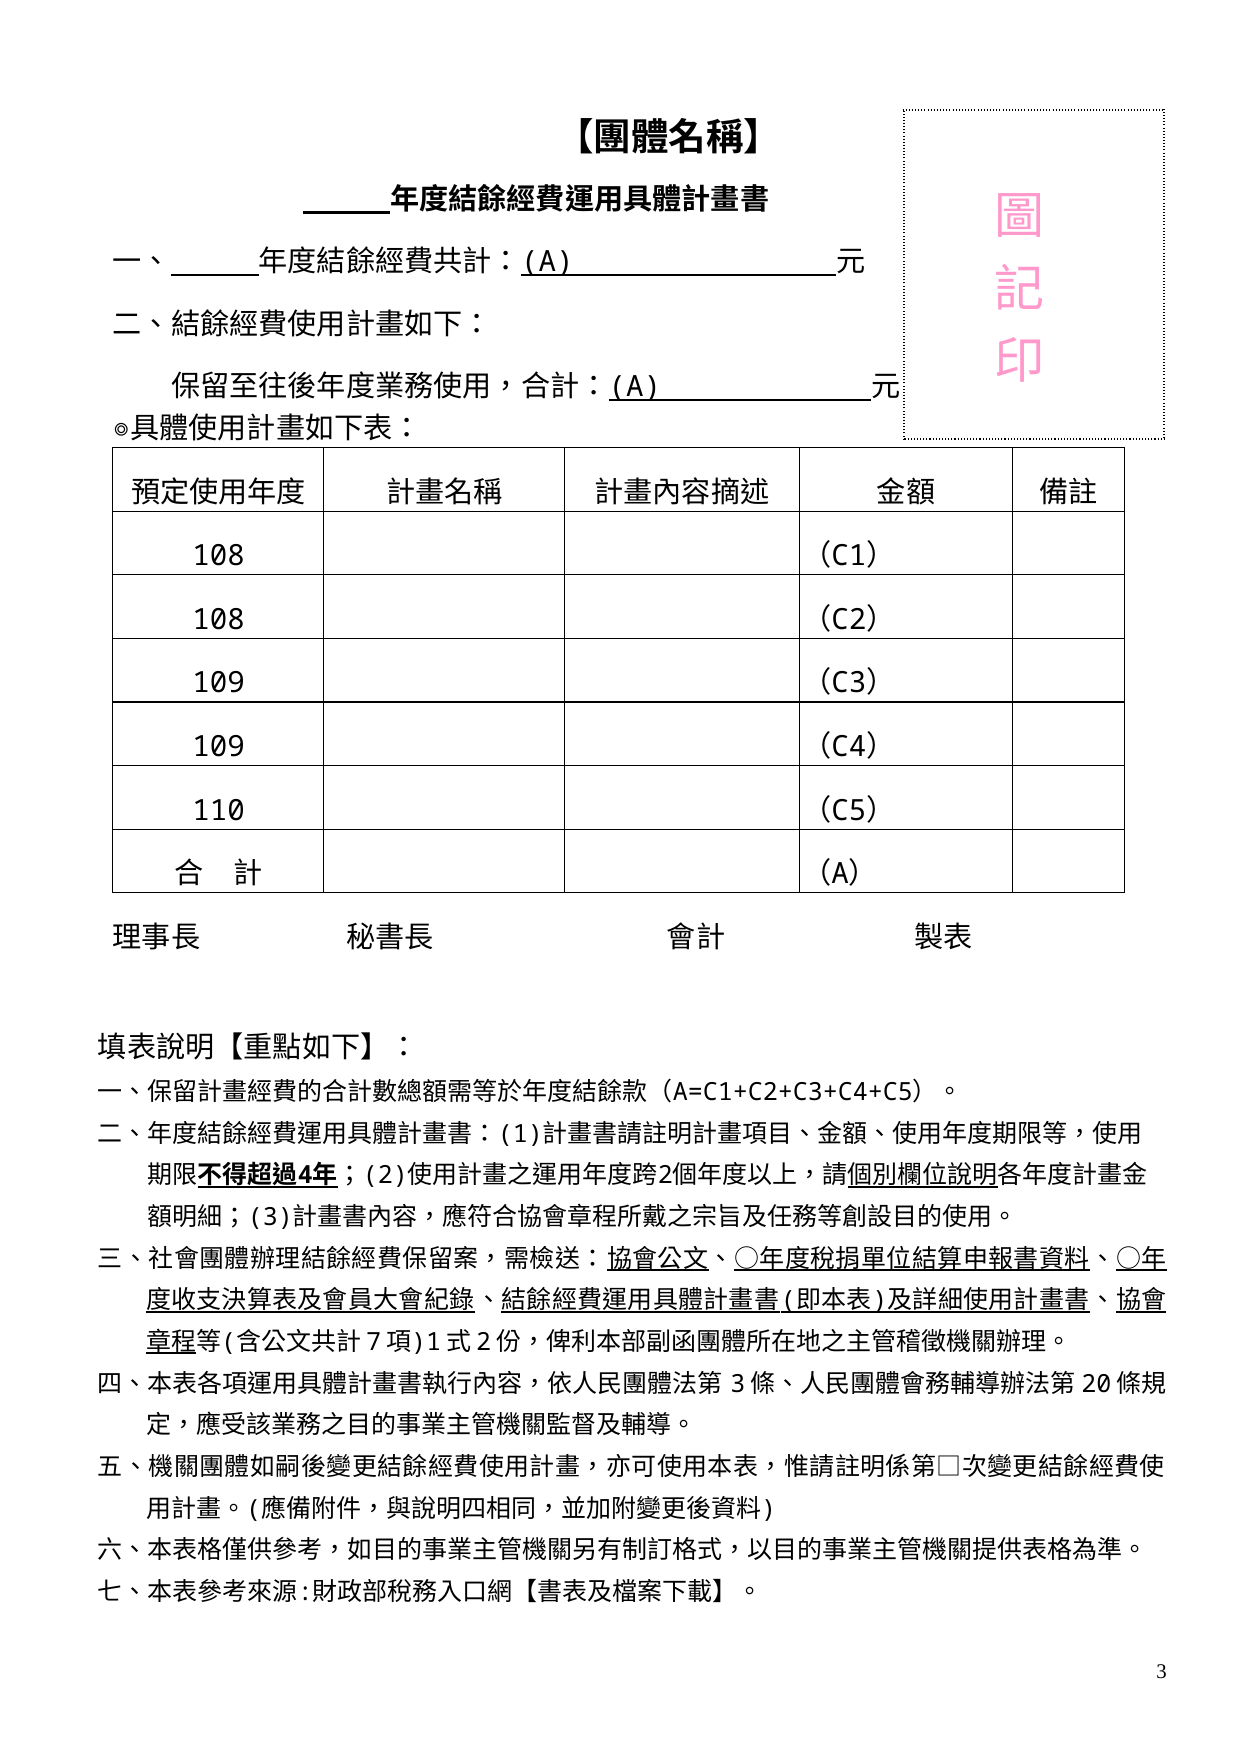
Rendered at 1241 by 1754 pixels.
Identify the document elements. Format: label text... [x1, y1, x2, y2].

text 圖 [919, 176, 1148, 248]
table_cell 合 計 [113, 830, 323, 892]
table_cell 108 [113, 512, 323, 574]
table_cell （C2） [800, 575, 1012, 638]
text ◎具體使用計畫如下表： [112, 405, 1167, 447]
text 記 [919, 248, 1148, 321]
text 一、保留計畫經費的合計數總額需等於年度結餘款（A=C1+C2+C3+C4+C5）。 [98, 1066, 1167, 1108]
text 四、本表各項運用具體計畫書執行內容，依人民團體法第3條、人民團體會務輔導辦法第20條規定，應受該業務之目的事業主管機關監督及輔導。 [98, 1358, 1167, 1441]
text 填表說明【重點如下】： [98, 1024, 1167, 1066]
text 三、社會團體辦理結餘經費保留案，需檢送：協會公文、○年度稅捐單位結算申報書資料、○年度收支決算表及會員大會紀錄、結餘經費運用具體計畫書(即本表)及詳細使用計畫書、協會章程等(含公文共計7項)1式2份，俾利本部副函團體所在地之主管稽徵機關辦理。 [98, 1233, 1167, 1358]
table_cell [324, 766, 564, 828]
table_header 金額 [800, 448, 1012, 511]
table_header 計畫名稱 [324, 448, 564, 511]
text 印 [919, 321, 1148, 393]
text 五、機關團體如嗣後變更結餘經費使用計畫，亦可使用本表，惟請註明係第□次變更結餘經費使用計畫。(應備附件，與說明四相同，並加附變更後資料) [98, 1441, 1167, 1524]
table_cell [324, 830, 564, 892]
table_cell [565, 703, 799, 765]
table_header 計畫內容摘述 [565, 448, 799, 511]
text 六、本表格僅供參考，如目的事業主管機關另有制訂格式，以目的事業主管機關提供表格為準。 [98, 1524, 1167, 1566]
table_cell [565, 575, 799, 638]
text 一、 年度結餘經費共計：(A) 元 [112, 217, 902, 280]
table_cell [324, 639, 564, 701]
table_cell [324, 703, 564, 765]
table_cell （C5） [800, 766, 1012, 828]
table_header 備註 [1013, 448, 1124, 511]
table_cell [1013, 830, 1124, 892]
table_cell 109 [113, 639, 323, 701]
table_cell [565, 830, 799, 892]
text 七、本表參考來源:財政部稅務入口網【書表及檔案下載】。 [98, 1566, 1167, 1608]
table_cell （C4） [800, 703, 1012, 765]
table_cell [1013, 512, 1124, 574]
table_header 預定使用年度 [113, 448, 323, 511]
table_cell [1013, 575, 1124, 638]
table_cell [1013, 766, 1124, 828]
table_cell 108 [113, 575, 323, 638]
table_cell [565, 766, 799, 828]
text 理事長 秘書長 會計 製表 [112, 893, 1167, 956]
table_cell [1013, 639, 1124, 701]
table_cell 109 [113, 703, 323, 765]
text 年度結餘經費運用具體計畫書 [112, 155, 902, 217]
table_cell （C1） [800, 512, 1012, 574]
text 二、結餘經費使用計畫如下： [112, 280, 902, 342]
table_cell [324, 512, 564, 574]
table_cell [565, 512, 799, 574]
table_cell [565, 639, 799, 701]
table_cell [1013, 703, 1124, 765]
table_cell （C3） [800, 639, 1012, 701]
table_cell [324, 575, 564, 638]
text 二、年度結餘經費運用具體計畫書：(1)計畫書請註明計畫項目、金額、使用年度期限等，使用期限不得超過4年；(2)使用計畫之運用年度跨2個年度以上，請個別欄位說明各年度計畫金額明細；(3)計畫書內容，應符合協會章程所戴之宗旨及任務等創設目的使用。 [98, 1108, 1167, 1233]
table_cell （A） [800, 830, 1012, 892]
text 保留至往後年度業務使用，合計：(A) 元 [112, 342, 902, 405]
table_cell 110 [113, 766, 323, 828]
text 【團體名稱】 [112, 92, 1167, 440]
